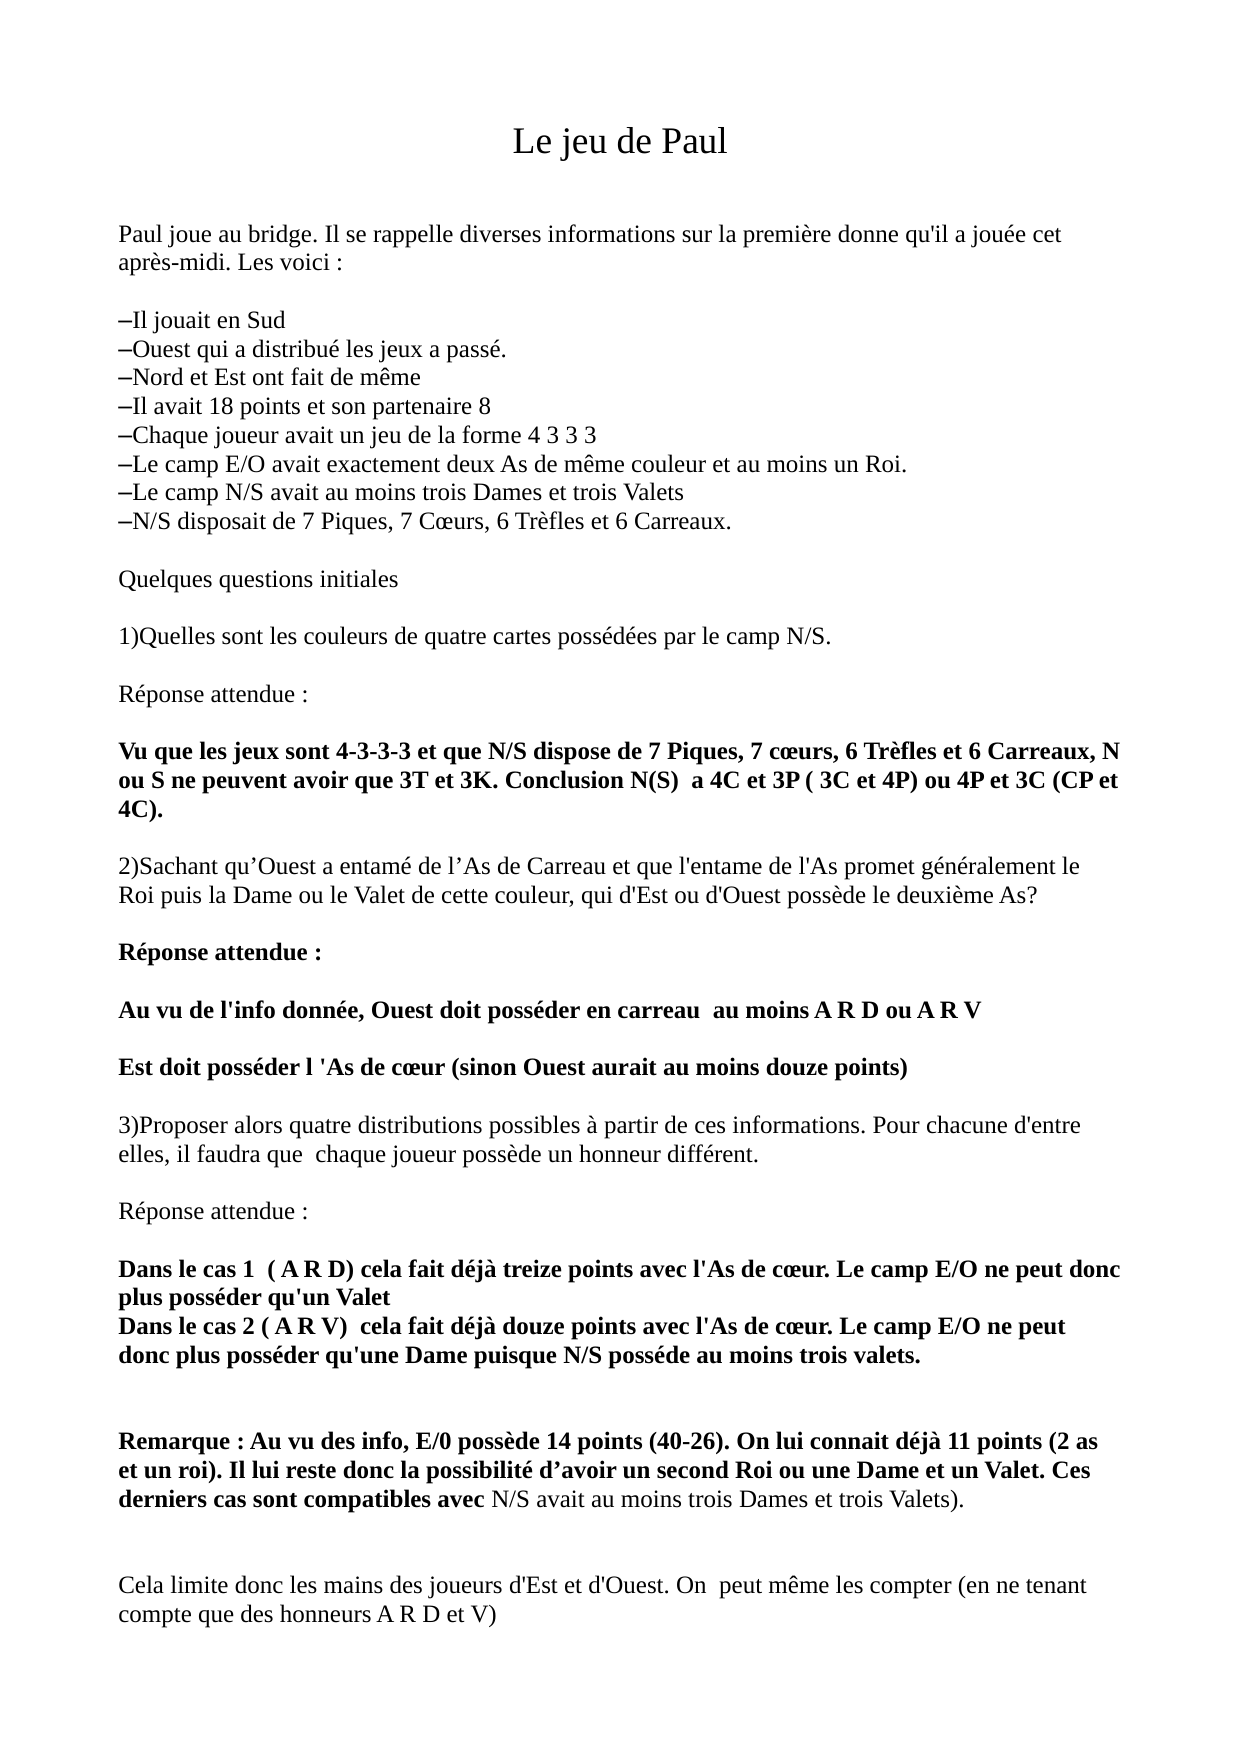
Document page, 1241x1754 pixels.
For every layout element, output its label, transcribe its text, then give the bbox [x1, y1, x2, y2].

text Cela limite donc les mains des joueurs d'Est et d'Ouest. On peut même les compter (en ne tenant compte que des honneurs A R D et V) [118, 1570, 1122, 1627]
text Au vu de l'info donnée, Ouest doit posséder en carreau au moins A R D ou A R V [118, 995, 1122, 1024]
list N/S disposait de 7 Piques, 7 Cœurs, 6 Trèfles et 6 Carreaux. [118, 506, 1122, 535]
list Quelles sont les couleurs de quatre cartes possédées par le camp N/S. [118, 621, 1122, 650]
text Paul joue au bridge. Il se rappelle diverses informations sur la première donne qu'il a jouée cet après-midi. Les voici : [118, 219, 1122, 276]
list Il avait 18 points et son partenaire 8 [118, 391, 1122, 420]
text Le jeu de Paul [118, 118, 1122, 161]
list Nord et Est ont fait de même [118, 362, 1122, 391]
list Sachant qu’Ouest a entamé de l’As de Carreau et que l'entame de l'As promet généralement le Roi puis la Dame ou le Valet de cette couleur, qui d'Est ou d'Ouest possède le deuxième As? [118, 851, 1122, 909]
text Réponse attendue : [118, 1196, 1122, 1225]
list Chaque joueur avait un jeu de la forme 4 3 3 3 [118, 420, 1122, 449]
text Réponse attendue : [118, 679, 1122, 707]
text Remarque : Au vu des info, E/0 possède 14 points (40-26). On lui connait déjà 11 points (2 as et un roi). Il lui reste donc la possibilité d’avoir un second Roi ou une Dame et un Valet. Ces derniers cas sont compatibles avec N/S avait au moins trois Dames et trois Valets). [118, 1426, 1122, 1512]
text Réponse attendue : [118, 937, 1122, 966]
list Le camp N/S avait au moins trois Dames et trois Valets [118, 477, 1122, 506]
text Dans le cas 2 ( A R V) cela fait déjà douze points avec l'As de cœur. Le camp E/O ne peut donc plus posséder qu'une Dame puisque N/S posséde au moins trois valets. [118, 1311, 1122, 1369]
list Il jouait en Sud [118, 305, 1122, 334]
text Est doit posséder l 'As de cœur (sinon Ouest aurait au moins douze points) [118, 1052, 1122, 1081]
list Ouest qui a distribué les jeux a passé. [118, 334, 1122, 362]
text Quelques questions initiales [118, 564, 1122, 592]
text Dans le cas 1 ( A R D) cela fait déjà treize points avec l'As de cœur. Le camp E/O ne peut donc plus posséder qu'un Valet [118, 1254, 1122, 1311]
list Le camp E/O avait exactement deux As de même couleur et au moins un Roi. [118, 449, 1122, 477]
list Proposer alors quatre distributions possibles à partir de ces informations. Pour chacune d'entre elles, il faudra que chaque joueur possède un honneur différent. [118, 1110, 1122, 1167]
text Vu que les jeux sont 4-3-3-3 et que N/S dispose de 7 Piques, 7 cœurs, 6 Trèfles et 6 Carreaux, N ou S ne peuvent avoir que 3T et 3K. Conclusion N(S) a 4C et 3P ( 3C et 4P) ou 4P et 3C (CP et 4C). [118, 736, 1122, 822]
